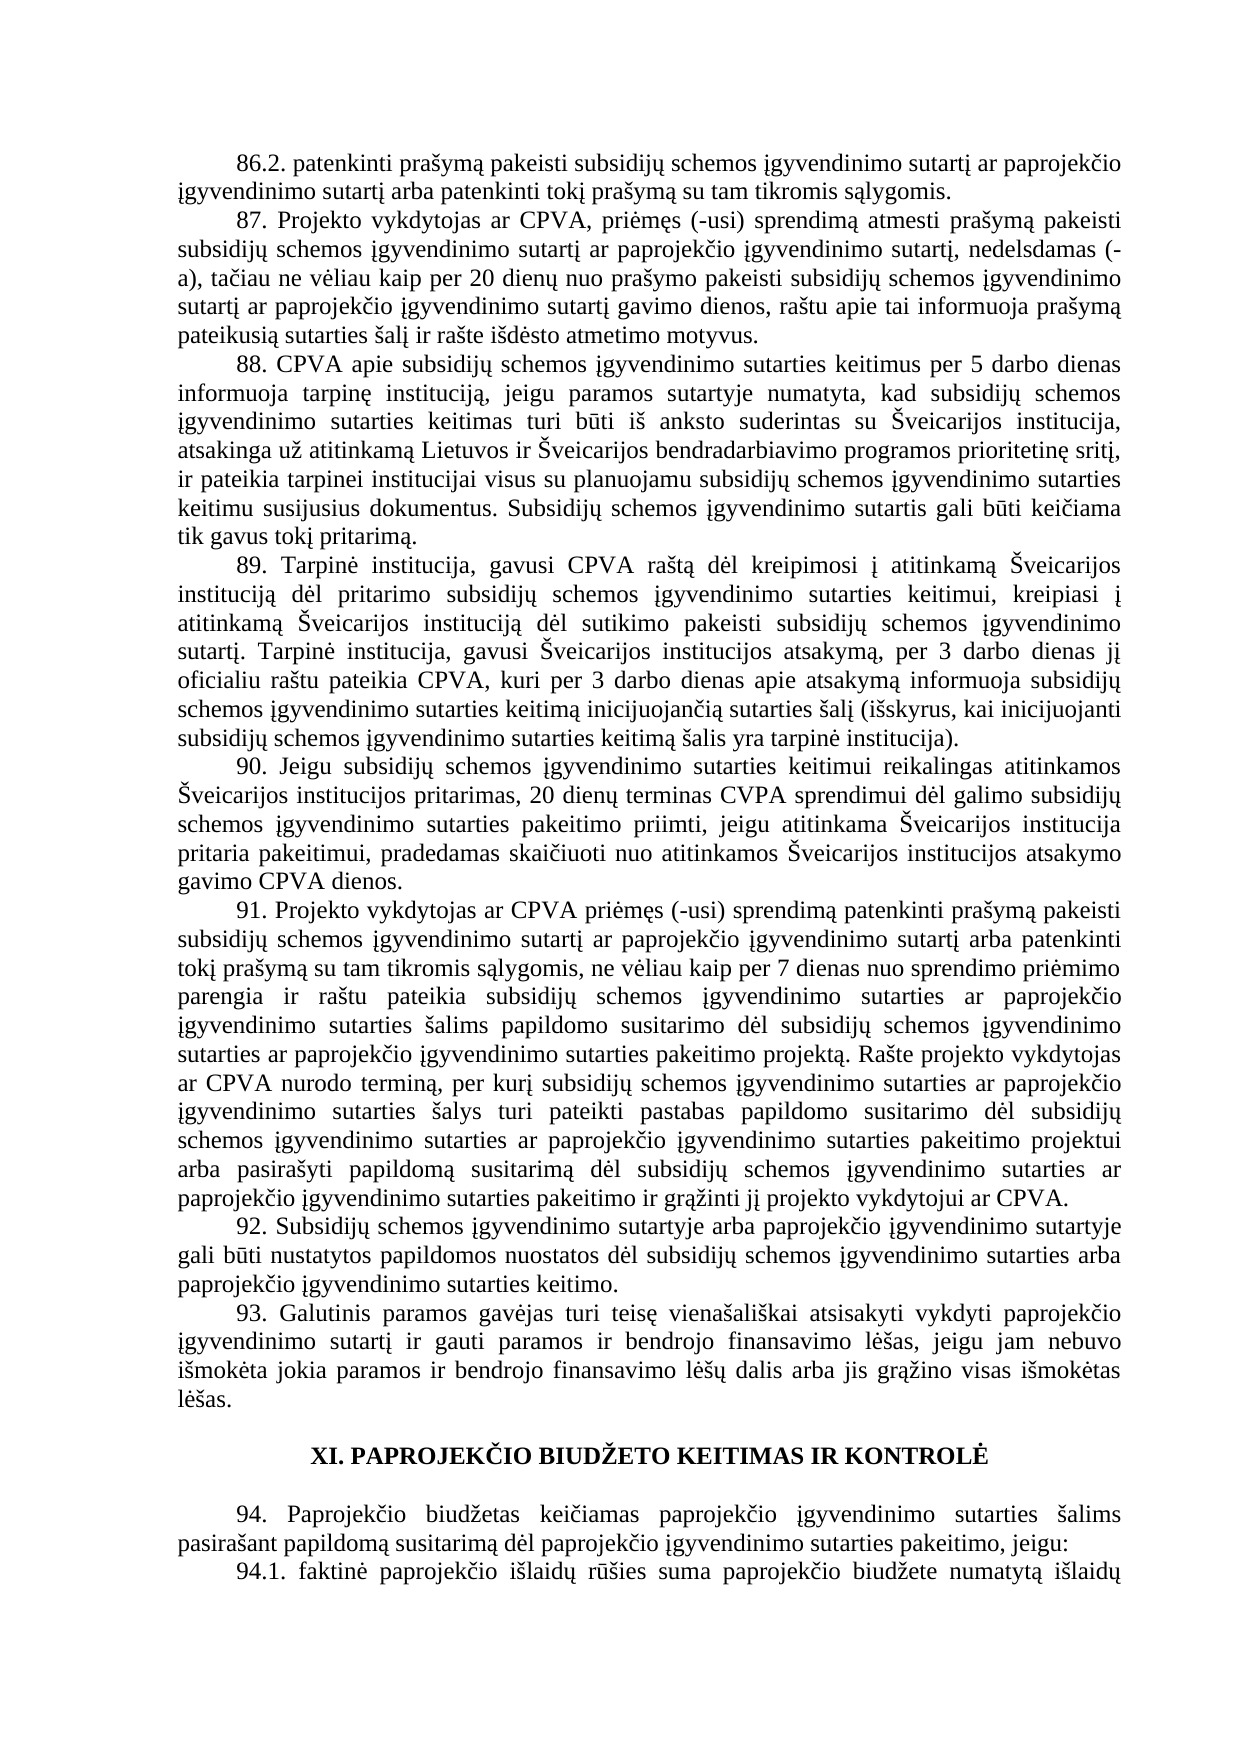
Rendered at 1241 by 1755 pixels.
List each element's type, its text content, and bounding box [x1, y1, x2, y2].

text 91. Projekto vykdytojas ar CPVA priėmęs (-usi) sprendimą patenkinti prašymą pakeisti subsidijų schemos įgyvendinimo sutartį ar paprojekčio įgyvendinimo sutartį arba patenkinti tokį prašymą su tam tikromis sąlygomis, ne vėliau kaip per 7 dienas nuo sprendimo priėmimo parengia ir raštu pateikia subsidijų schemos įgyvendinimo sutarties ar paprojekčio įgyvendinimo sutarties šalims papildomo susitarimo dėl subsidijų schemos įgyvendinimo sutarties ar paprojekčio įgyvendinimo sutarties pakeitimo projektą. Rašte projekto vykdytojas ar CPVA nurodo terminą, per kurį subsidijų schemos įgyvendinimo sutarties ar paprojekčio įgyvendinimo sutarties šalys turi pateikti pastabas papildomo susitarimo dėl subsidijų schemos įgyvendinimo sutarties ar paprojekčio įgyvendinimo sutarties pakeitimo projektui arba pasirašyti papildomą susitarimą dėl subsidijų schemos įgyvendinimo sutarties ar paprojekčio įgyvendinimo sutarties pakeitimo ir grąžinti jį projekto vykdytojui ar CPVA. [177, 895, 1122, 1211]
text 88. CPVA apie subsidijų schemos įgyvendinimo sutarties keitimus per 5 darbo dienas informuoja tarpinę instituciją, jeigu paramos sutartyje numatyta, kad subsidijų schemos įgyvendinimo sutarties keitimas turi būti iš anksto suderintas su Šveicarijos institucija, atsakinga už atitinkamą Lietuvos ir Šveicarijos bendradarbiavimo programos prioritetinę sritį, ir pateikia tarpinei institucijai visus su planuojamu subsidijų schemos įgyvendinimo sutarties keitimu susijusius dokumentus. Subsidijų schemos įgyvendinimo sutartis gali būti keičiama tik gavus tokį pritarimą. [177, 349, 1122, 550]
text 92. Subsidijų schemos įgyvendinimo sutartyje arba paprojekčio įgyvendinimo sutartyje gali būti nustatytos papildomos nuostatos dėl subsidijų schemos įgyvendinimo sutarties arba paprojekčio įgyvendinimo sutarties keitimo. [177, 1211, 1122, 1298]
text 94. Paprojekčio biudžetas keičiamas paprojekčio įgyvendinimo sutarties šalims pasirašant papildomą susitarimą dėl paprojekčio įgyvendinimo sutarties pakeitimo, jeigu: [177, 1499, 1122, 1556]
text 89. Tarpinė institucija, gavusi CPVA raštą dėl kreipimosi į atitinkamą Šveicarijos instituciją dėl pritarimo subsidijų schemos įgyvendinimo sutarties keitimui, kreipiasi į atitinkamą Šveicarijos instituciją dėl sutikimo pakeisti subsidijų schemos įgyvendinimo sutartį. Tarpinė institucija, gavusi Šveicarijos institucijos atsakymą, per 3 darbo dienas jį oficialiu raštu pateikia CPVA, kuri per 3 darbo dienas apie atsakymą informuoja subsidijų schemos įgyvendinimo sutarties keitimą inicijuojančią sutarties šalį (išskyrus, kai inicijuojanti subsidijų schemos įgyvendinimo sutarties keitimą šalis yra tarpinė institucija). [177, 550, 1122, 751]
text XI. PAPROJEKČIO BIUDŽETO KEITIMAS IR KONTROLĖ [177, 1441, 1122, 1470]
text 87. Projekto vykdytojas ar CPVA, priėmęs (-usi) sprendimą atmesti prašymą pakeisti subsidijų schemos įgyvendinimo sutartį ar paprojekčio įgyvendinimo sutartį, nedelsdamas (-a), tačiau ne vėliau kaip per 20 dienų nuo prašymo pakeisti subsidijų schemos įgyvendinimo sutartį ar paprojekčio įgyvendinimo sutartį gavimo dienos, raštu apie tai informuoja prašymą pateikusią sutarties šalį ir rašte išdėsto atmetimo motyvus. [177, 205, 1122, 349]
text 93. Galutinis paramos gavėjas turi teisę vienašališkai atsisakyti vykdyti paprojekčio įgyvendinimo sutartį ir gauti paramos ir bendrojo finansavimo lėšas, jeigu jam nebuvo išmokėta jokia paramos ir bendrojo finansavimo lėšų dalis arba jis grąžino visas išmokėtas lėšas. [177, 1298, 1122, 1413]
text 90. Jeigu subsidijų schemos įgyvendinimo sutarties keitimui reikalingas atitinkamos Šveicarijos institucijos pritarimas, 20 dienų terminas CVPA sprendimui dėl galimo subsidijų schemos įgyvendinimo sutarties pakeitimo priimti, jeigu atitinkama Šveicarijos institucija pritaria pakeitimui, pradedamas skaičiuoti nuo atitinkamos Šveicarijos institucijos atsakymo gavimo CPVA dienos. [177, 751, 1122, 895]
text 86.2. patenkinti prašymą pakeisti subsidijų schemos įgyvendinimo sutartį ar paprojekčio įgyvendinimo sutartį arba patenkinti tokį prašymą su tam tikromis sąlygomis. [177, 148, 1122, 205]
text 94.1. faktinė paprojekčio išlaidų rūšies suma paprojekčio biudžete numatytą išlaidų [177, 1556, 1122, 1585]
